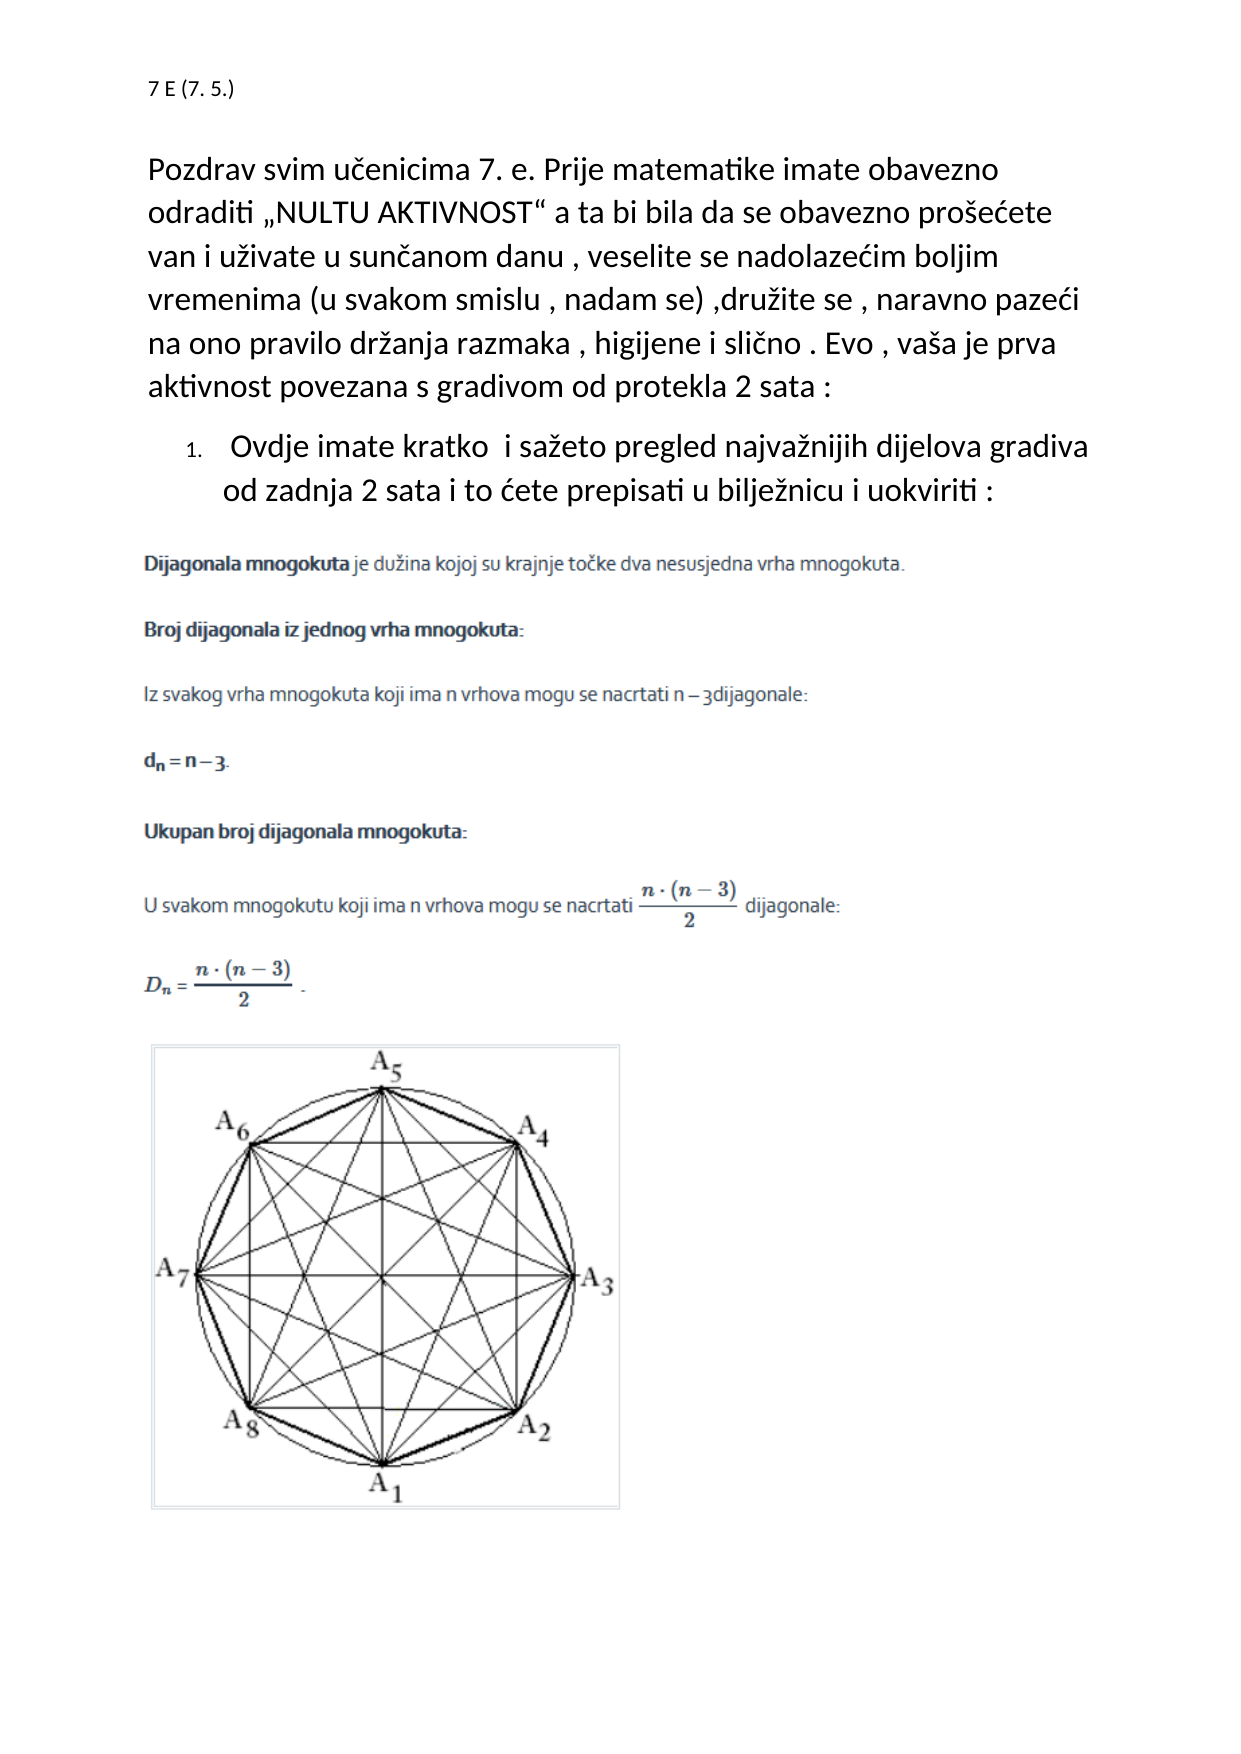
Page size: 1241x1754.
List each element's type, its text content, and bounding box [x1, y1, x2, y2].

text Pozdrav svim učenicima 7. e. Prije matematike imate obavezno odraditi „NULTU AKTIVNOST“ a ta bi bila da se obavezno prošećete van i uživate u sunčanom danu , veselite se nadolazećim boljim vremenima (u svakom smislu , nadam se) ,družite se , naravno pazeći na ono pravilo držanja razmaka , higijene i slično . Evo , vaša je prva aktivnost povezana s gradivom od protekla 2 sata : [148, 148, 1093, 406]
list Ovdje imate kratko i sažeto pregled najvažnijih dijelova gradiva od zadnja 2 sata i to ćete prepisati u bilježnicu i uokviriti : [185, 426, 1093, 510]
